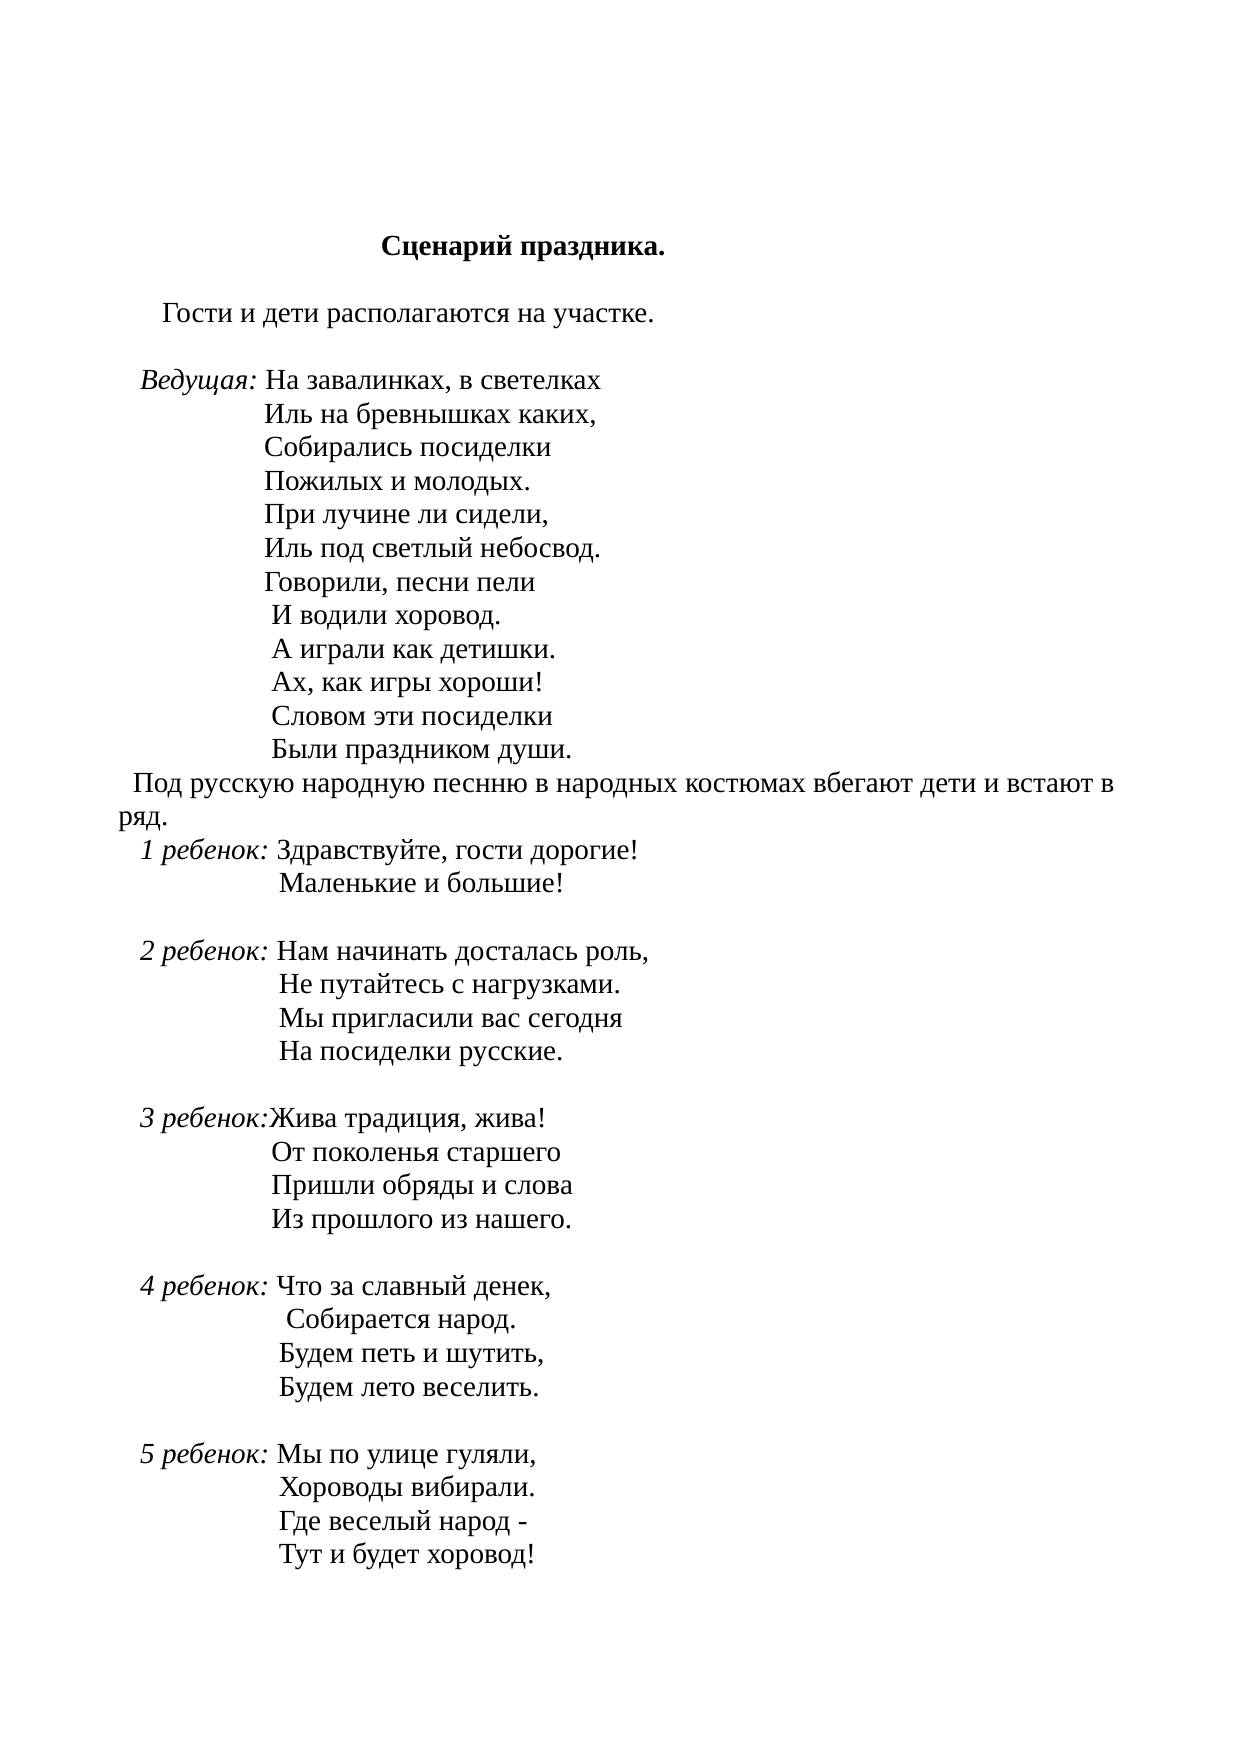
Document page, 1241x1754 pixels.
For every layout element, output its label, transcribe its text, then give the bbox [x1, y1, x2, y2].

text Где веселый народ - [118, 1503, 1122, 1536]
text 3 ребенок:Жива традиция, жива! [118, 1100, 1122, 1134]
text Тут и будет хоровод! [118, 1536, 1122, 1570]
text Пожилых и молодых. [118, 463, 1122, 497]
text 2 ребенок: Нам начинать досталась роль, [118, 933, 1122, 966]
text И водили хоровод. [118, 597, 1122, 631]
text 4 ребенок: Что за славный денек, [118, 1268, 1122, 1302]
text Хороводы вибирали. [118, 1469, 1122, 1503]
text Из прошлого из нашего. [118, 1201, 1122, 1234]
text Словом эти посиделки [118, 698, 1122, 731]
text Маленькие и большие! [118, 866, 1122, 899]
text При лучине ли сидели, [118, 497, 1122, 530]
text Под русскую народную песнню в народных костюмах вбегают дети и встают в ряд. [118, 765, 1122, 832]
text Будем лето веселить. [118, 1369, 1122, 1402]
text От поколенья старшего [118, 1134, 1122, 1167]
text Ведущая: На завалинках, в светелках [118, 362, 1122, 396]
text Ах, как игры хороши! [118, 664, 1122, 698]
text На посиделки русские. [118, 1033, 1122, 1067]
text 5 ребенок: Мы по улице гуляли, [118, 1436, 1122, 1469]
text Были праздником души. [118, 731, 1122, 765]
text Будем петь и шутить, [118, 1335, 1122, 1369]
text Говорили, песни пели [118, 564, 1122, 597]
text Мы пригласили вас сегодня [118, 1000, 1122, 1033]
text 1 ребенок: Здравствуйте, гости дорогие! [118, 832, 1122, 866]
text Иль под светлый небосвод. [118, 530, 1122, 564]
text Собирались посиделки [118, 429, 1122, 463]
text Собирается народ. [118, 1302, 1122, 1335]
text Не путайтесь с нагрузками. [118, 966, 1122, 1000]
text Пришли обряды и слова [118, 1167, 1122, 1201]
text Гости и дети располагаются на участке. [118, 295, 1122, 329]
text Иль на бревнышках каких, [118, 396, 1122, 429]
text Сценарий праздника. [118, 228, 1122, 262]
text А играли как детишки. [118, 631, 1122, 664]
